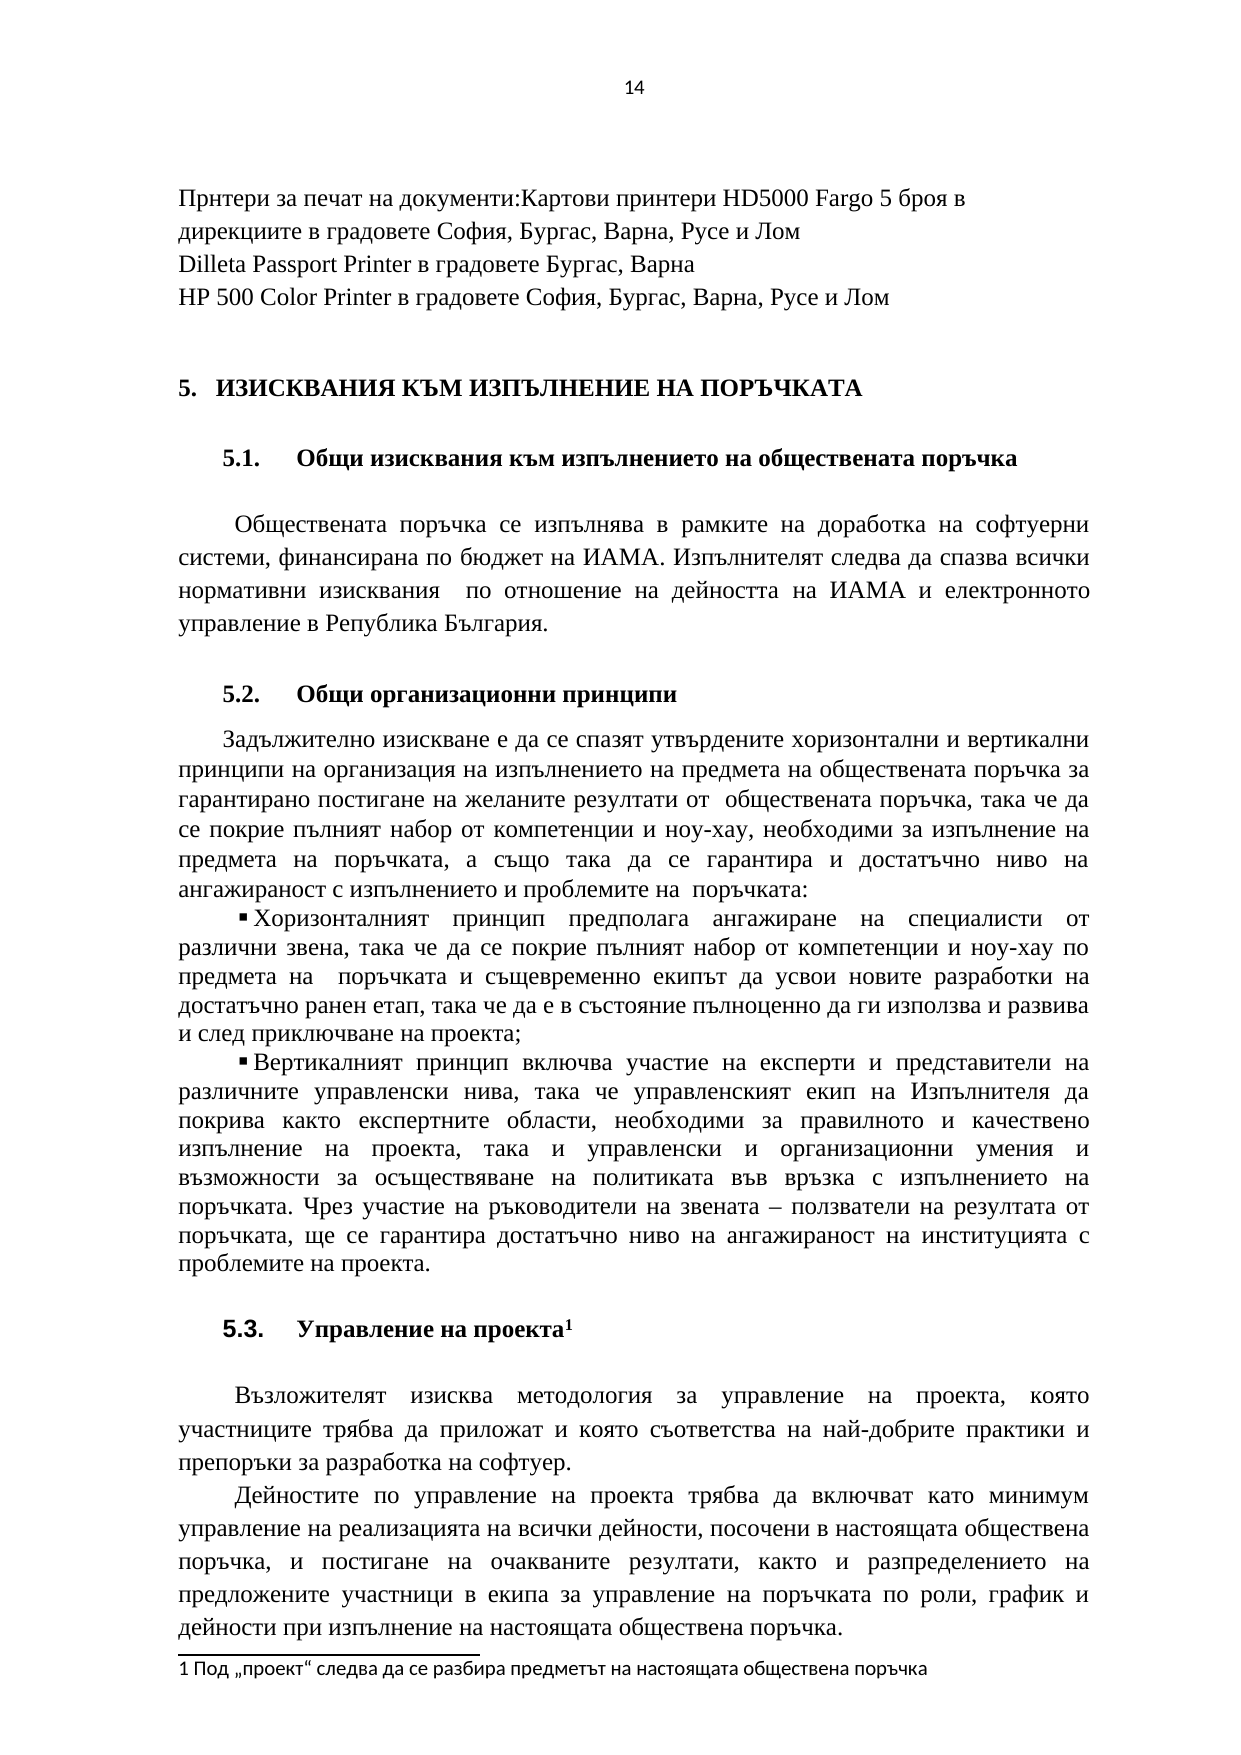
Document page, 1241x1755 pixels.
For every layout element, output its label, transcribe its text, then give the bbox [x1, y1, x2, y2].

text Обществената поръчка се изпълнява в рамките на доработка на софтуерни системи, финансирана по бюджет на ИАМА. Изпълнителят следва да спазва всички нормативни изисквания по отношение на дейността на ИАМА и електронното управление в Република България. [178, 509, 1090, 637]
text Дейностите по управление на проекта трябва да включват като минимум управление на реализацията на всички дейности, посочени в настоящата обществена поръчка, и постигане на очакваните резултати, както и разпределението на предложените участници в екипа за управление на поръчката по роли, график и дейности при изпълнение на настоящата обществена поръчка. [178, 1480, 1090, 1641]
text Прнтери за печат на документи:Картови принтери HD5000 Fargo 5 броя в дирекциите в градовете София, Бургас, Варна, Русе и Лом [178, 183, 1090, 245]
subtitle Общи организационни принципи [222, 679, 1090, 707]
subtitle ИЗИСКВАНИЯ КЪМ ИЗПЪЛНЕНИЕ НА ПОРЪЧКАТА [178, 373, 1090, 402]
text Задължително изискване е да се спазят утвърдените хоризонтални и вертикални принципи на организация на изпълнението на предмета на обществената поръчка за гарантирано постигане на желаните резултати от обществената поръчка, така че да се покрие пълният набор от компетенции и ноу-хау, необходими за изпълнение на предмета на поръчката, а също така да се гарантира и достатъчно ниво на ангажираност с изпълнението и проблемите на поръчката: [178, 724, 1090, 902]
subtitle Общи изисквания към изпълнението на обществената поръчка [222, 443, 1090, 472]
text Възложителят изисква методология за управление на проекта, която участниците трябва да приложат и която съответства на най-добрите практики и препоръки за разработка на софтуер. [178, 1381, 1090, 1475]
list Вертикалният принцип включва участие на експерти и представители на различните управленски нива, така че управленският екип на Изпълнителя да покрива както експертните области, необходими за правилното и качествено изпълнение на проекта, така и управленски и организационни умения и възможности за осъществяване на политиката във връзка с изпълнението на поръчката. Чрез участие на ръководители на звената – ползватели на резултата от поръчката, ще се гарантира достатъчно ниво на ангажираност на институцията с проблемите на проекта. [178, 1047, 1090, 1277]
list Хоризонталният принцип предполага ангажиране на специалисти от различни звена, така че да се покрие пълният набор от компетенции и ноу-хау по предмета на поръчката и същевременно екипът да усвои новите разработки на достатъчно ранен етап, така че да е в състояние пълноценно да ги използва и развива и след приключване на проекта; [178, 903, 1090, 1047]
list Под „проект“ следва да се разбира предметът на настоящата обществена поръчка [178, 1655, 1090, 1680]
text HP 500 Color Printer в градовете София, Бургас, Варна, Русе и Лом [178, 282, 1090, 311]
text Dilleta Passport Printer в градовете Бургас, Варна [178, 249, 1090, 278]
subtitle Управление на проекта [222, 1314, 1090, 1343]
